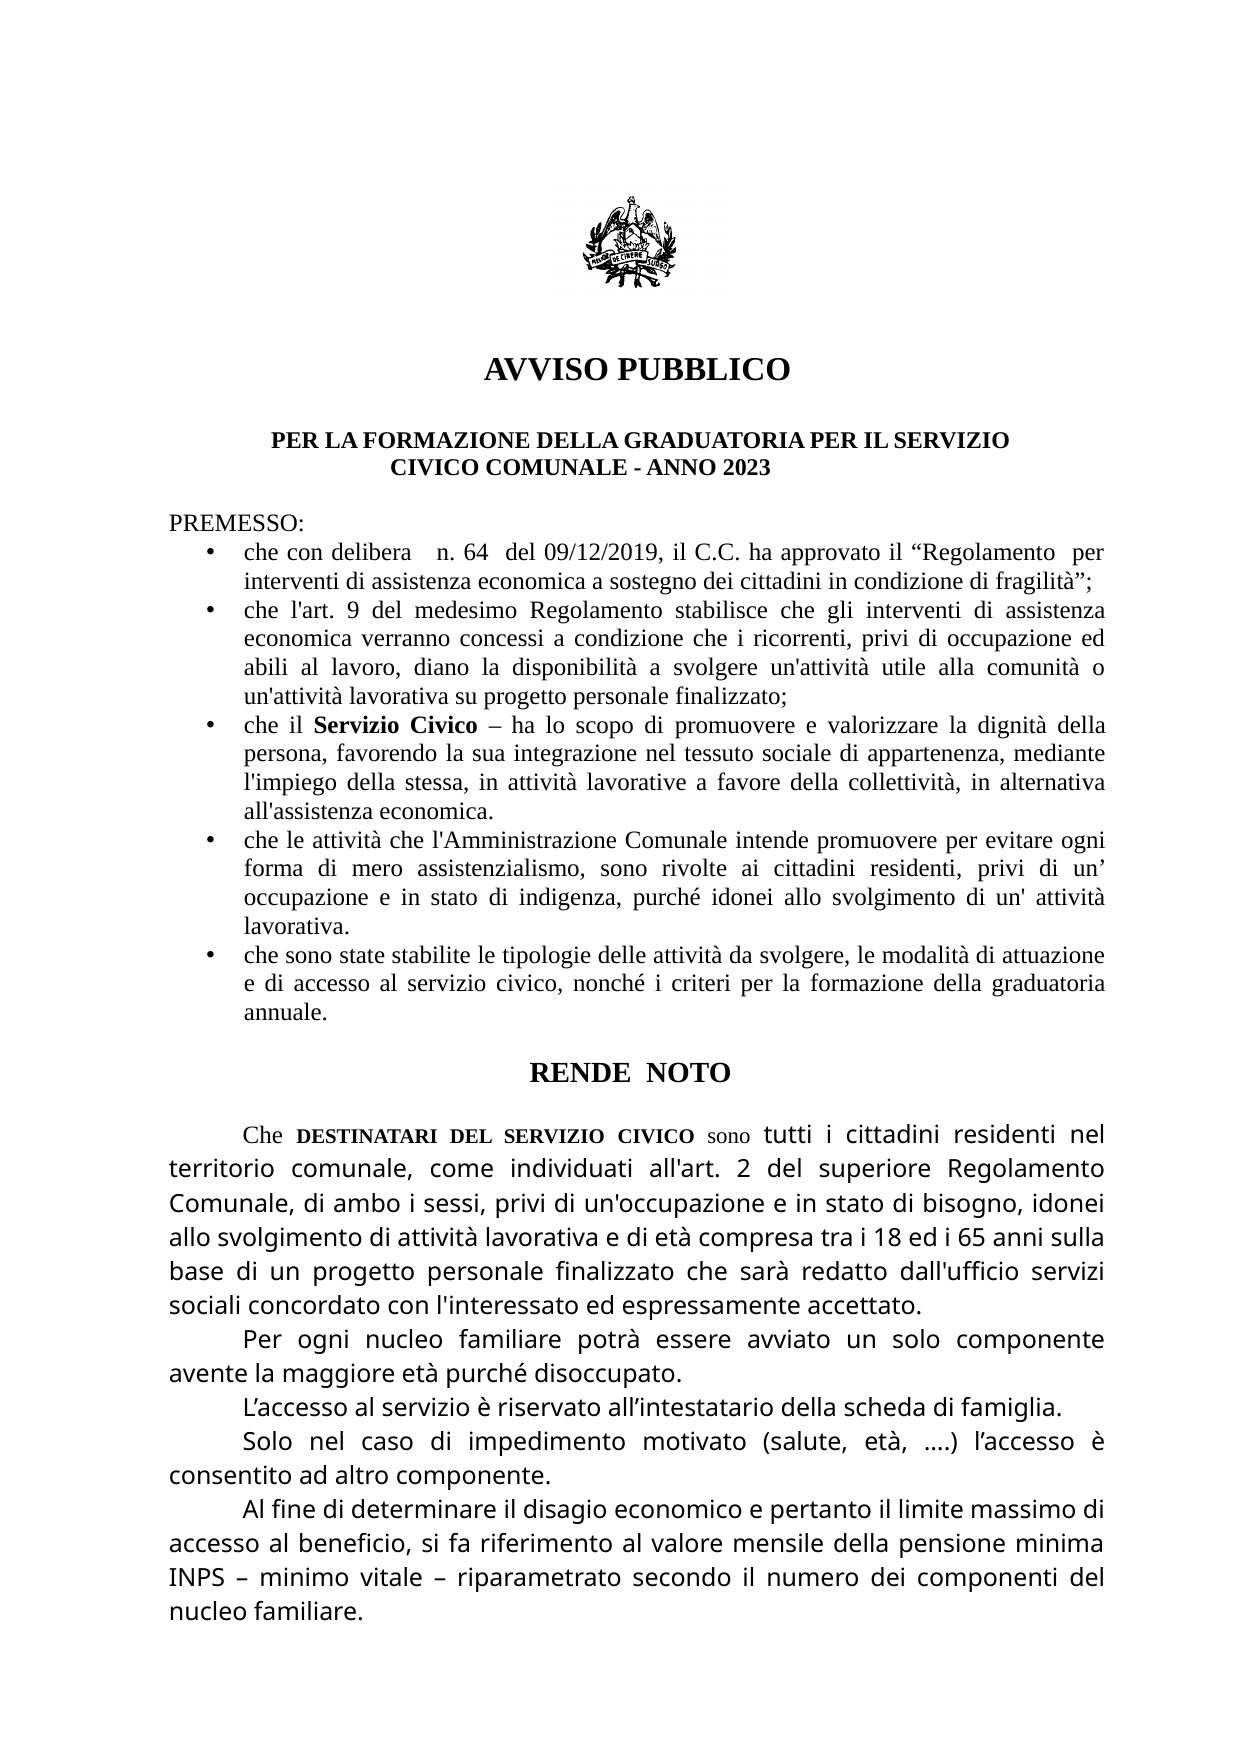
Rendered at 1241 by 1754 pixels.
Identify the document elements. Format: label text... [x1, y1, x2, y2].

text RENDE NOTO [169, 1055, 1106, 1088]
text L’accesso al servizio è riservato all’intestatario della scheda di famiglia. [169, 1389, 1106, 1424]
text CIVICO COMUNALE - ANNO 2023 [169, 453, 1106, 481]
text Solo nel caso di impedimento motivato (salute, età, ….) l’accesso è consentito ad altro componente. [169, 1424, 1106, 1492]
list che sono state stabilite le tipologie delle attività da svolgere, le modalità di attuazione e di accesso al servizio civico, nonché i criteri per la formazione della graduatoria annuale. [206, 940, 1106, 1026]
list che l'art. 9 del medesimo Regolamento stabilisce che gli interventi di assistenza economica verranno concessi a condizione che i ricorrenti, privi di occupazione ed abili al lavoro, diano la disponibilità a svolgere un'attività utile alla comunità o un'attività lavorativa su progetto personale finalizzato; [206, 595, 1106, 710]
list che il Servizio Civico – ha lo scopo di promuovere e valorizzare la dignità della persona, favorendo la sua integrazione nel tessuto sociale di appartenenza, mediante l'impiego della stessa, in attività lavorative a favore della collettività, in alternativa all'assistenza economica. [206, 710, 1106, 825]
text PREMESSO: [169, 508, 1106, 537]
text PER LA FORMAZIONE DELLA GRADUATORIA PER IL SERVIZIO [169, 426, 1106, 453]
text AVVISO PUBBLICO [169, 349, 1106, 387]
list che le attività che l'Amministrazione Comunale intende promuovere per evitare ogni forma di mero assistenzialismo, sono rivolte ai cittadini residenti, privi di un’ occupazione e in stato di indigenza, purché idonei allo svolgimento di un' attività lavorativa. [206, 825, 1106, 940]
text Al fine di determinare il disagio economico e pertanto il limite massimo di accesso al beneficio, si fa riferimento al valore mensile della pensione minima INPS – minimo vitale – riparametrato secondo il numero dei componenti del nucleo familiare. [169, 1492, 1106, 1628]
text Per ogni nucleo familiare potrà essere avviato un solo componente avente la maggiore età purché disoccupato. [169, 1321, 1106, 1389]
list che con delibera n. 64 del 09/12/2019, il C.C. ha approvato il “Regolamento per interventi di assistenza economica a sostegno dei cittadini in condizione di fragilità”; [206, 537, 1106, 595]
text Che DESTINATARI DEL SERVIZIO CIVICO sono tutti i cittadini residenti nel territorio comunale, come individuati all'art. 2 del superiore Regolamento Comunale, di ambo i sessi, privi di un'occupazione e in stato di bisogno, idonei allo svolgimento di attività lavorativa e di età compresa tra i 18 ed i 65 anni sulla base di un progetto personale finalizzato che sarà redatto dall'ufficio servizi sociali concordato con l'interessato ed espressamente accettato. [169, 1117, 1106, 1321]
